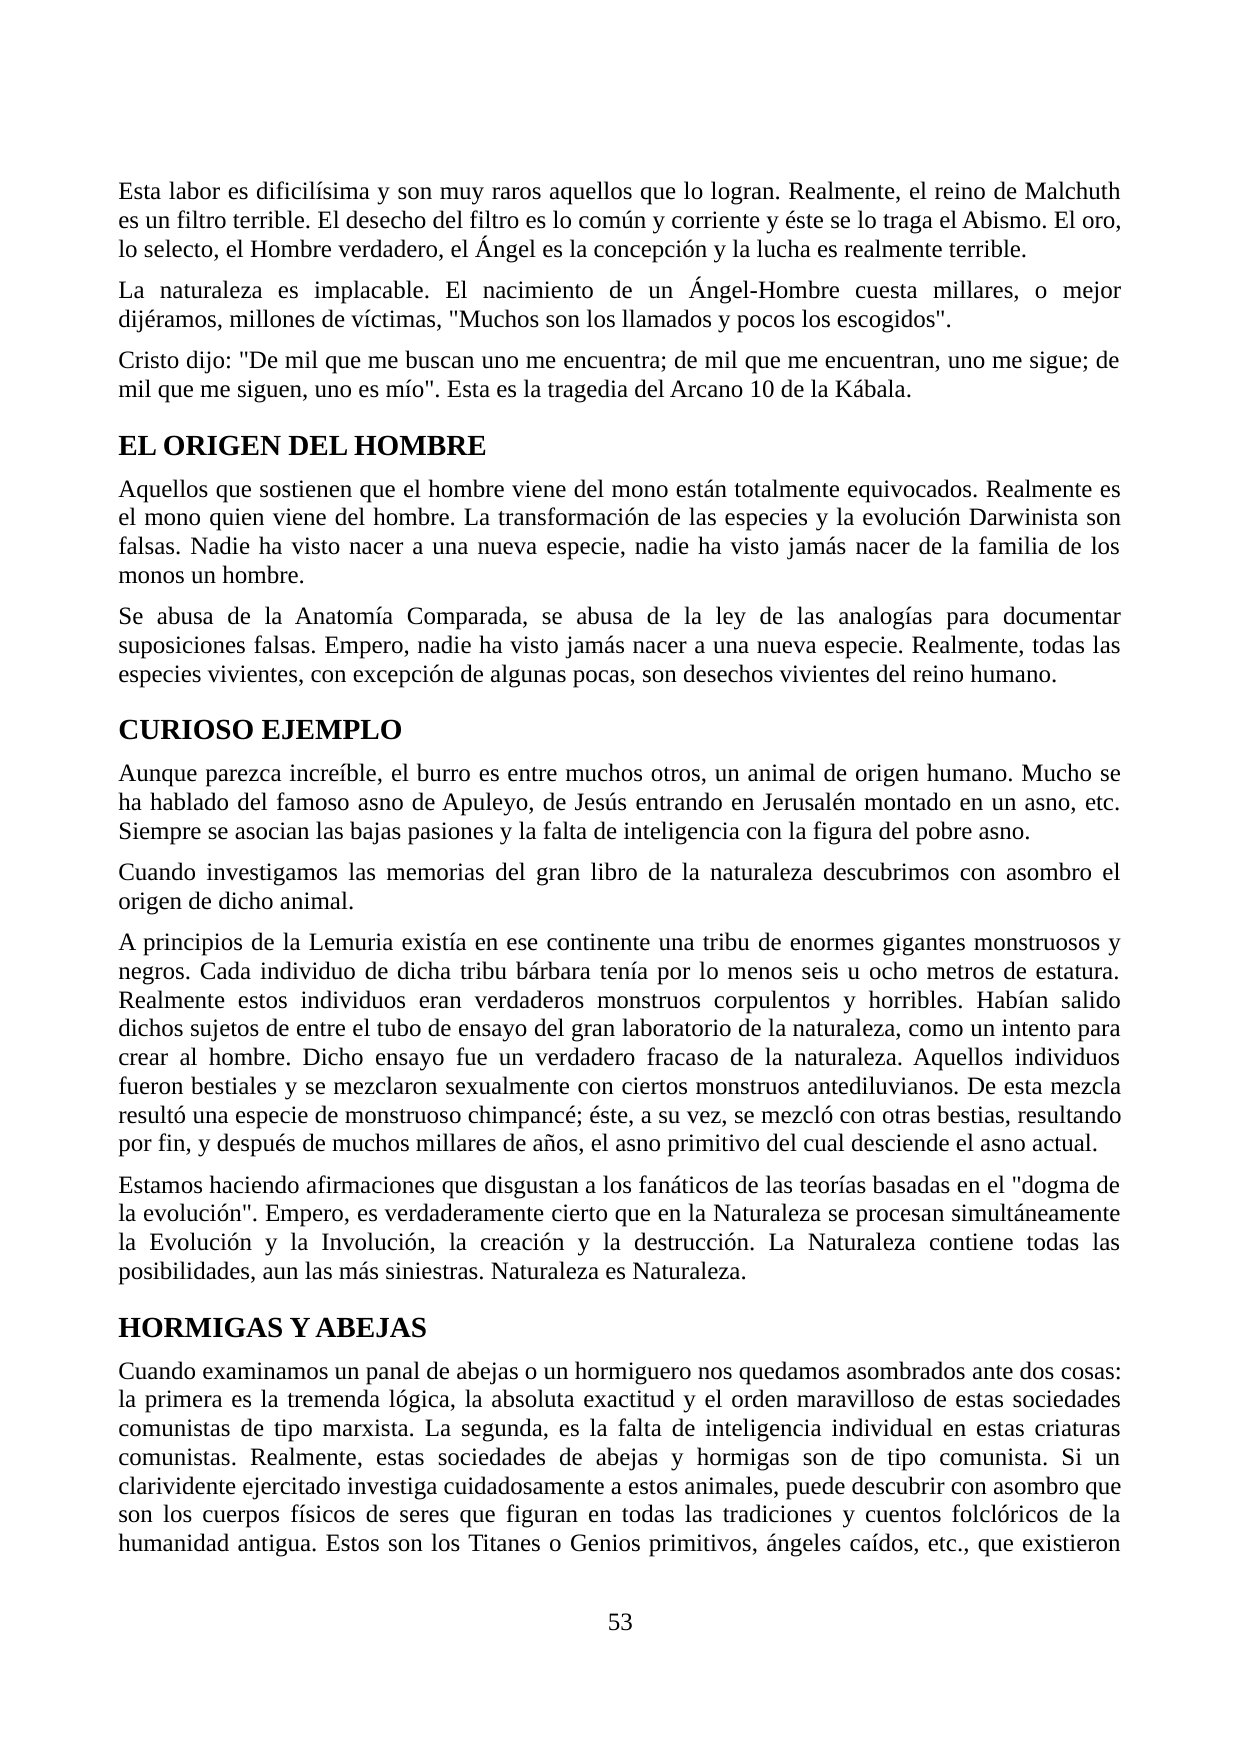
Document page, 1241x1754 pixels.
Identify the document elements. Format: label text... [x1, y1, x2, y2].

text La naturaleza es implacable. El nacimiento de un Ángel-Hombre cuesta millares, o mejor dijéramos, millones de víctimas, "Muchos son los llamados y pocos los escogidos". [118, 275, 1122, 333]
text Cuando investigamos las memorias del gran libro de la naturaleza descubrimos con asombro el origen de dicho animal. [118, 857, 1122, 915]
text Cuando examinamos un panal de abejas o un hormiguero nos quedamos asombrados ante dos cosas: la primera es la tremenda lógica, la absoluta exactitud y el orden maravilloso de estas sociedades comunistas de tipo marxista. La segunda, es la falta de inteligencia individual en estas criaturas comunistas. Realmente, estas sociedades de abejas y hormigas son de tipo comunista. Si un clarividente ejercitado investiga cuidadosamente a estos animales, puede descubrir con asombro que son los cuerpos físicos de seres que figuran en todas las tradiciones y cuentos folclóricos de la humanidad antigua. Estos son los Titanes o Genios primitivos, ángeles caídos, etc., que existieron [118, 1356, 1122, 1557]
subtitle EL ORIGEN DEL HOMBRE [118, 428, 1122, 461]
text Aquellos que sostienen que el hombre viene del mono están totalmente equivocados. Realmente es el mono quien viene del hombre. La transformación de las especies y la evolución Darwinista son falsas. Nadie ha visto nacer a una nueva especie, nadie ha visto jamás nacer de la familia de los monos un hombre. [118, 474, 1122, 589]
text A principios de la Lemuria existía en ese continente una tribu de enormes gigantes monstruosos y negros. Cada individuo de dicha tribu bárbara tenía por lo menos seis u ocho metros de estatura. Realmente estos individuos eran verdaderos monstruos corpulentos y horribles. Habían salido dichos sujetos de entre el tubo de ensayo del gran laboratorio de la naturaleza, como un intento para crear al hombre. Dicho ensayo fue un verdadero fracaso de la naturaleza. Aquellos individuos fueron bestiales y se mezclaron sexualmente con ciertos monstruos antediluvianos. De esta mezcla resultó una especie de monstruoso chimpancé; éste, a su vez, se mezcló con otras bestias, resultando por fin, y después de muchos millares de años, el asno primitivo del cual desciende el asno actual. [118, 927, 1122, 1157]
text Aunque parezca increíble, el burro es entre muchos otros, un animal de origen humano. Mucho se ha hablado del famoso asno de Apuleyo, de Jesús entrando en Jerusalén montado en un asno, etc. Siempre se asocian las bajas pasiones y la falta de inteligencia con la figura del pobre asno. [118, 758, 1122, 845]
text Estamos haciendo afirmaciones que disgustan a los fanáticos de las teorías basadas en el "dogma de la evolución". Empero, es verdaderamente cierto que en la Naturaleza se procesan simultáneamente la Evolución y la Involución, la creación y la destrucción. La Naturaleza contiene todas las posibilidades, aun las más siniestras. Naturaleza es Naturaleza. [118, 1170, 1122, 1285]
subtitle HORMIGAS Y ABEJAS [118, 1310, 1122, 1343]
text Esta labor es dificilísima y son muy raros aquellos que lo logran. Realmente, el reino de Malchuth es un filtro terrible. El desecho del filtro es lo común y corriente y éste se lo traga el Abismo. El oro, lo selecto, el Hombre verdadero, el Ángel es la concepción y la lucha es realmente terrible. [118, 176, 1122, 263]
text Cristo dijo: "De mil que me buscan uno me encuentra; de mil que me encuentran, uno me sigue; de mil que me siguen, uno es mío". Esta es la tragedia del Arcano 10 de la Kábala. [118, 345, 1122, 403]
subtitle CURIOSO EJEMPLO [118, 712, 1122, 746]
text Se abusa de la Anatomía Comparada, se abusa de la ley de las analogías para documentar suposiciones falsas. Empero, nadie ha visto jamás nacer a una nueva especie. Realmente, todas las especies vivientes, con excepción de algunas pocas, son desechos vivientes del reino humano. [118, 601, 1122, 687]
